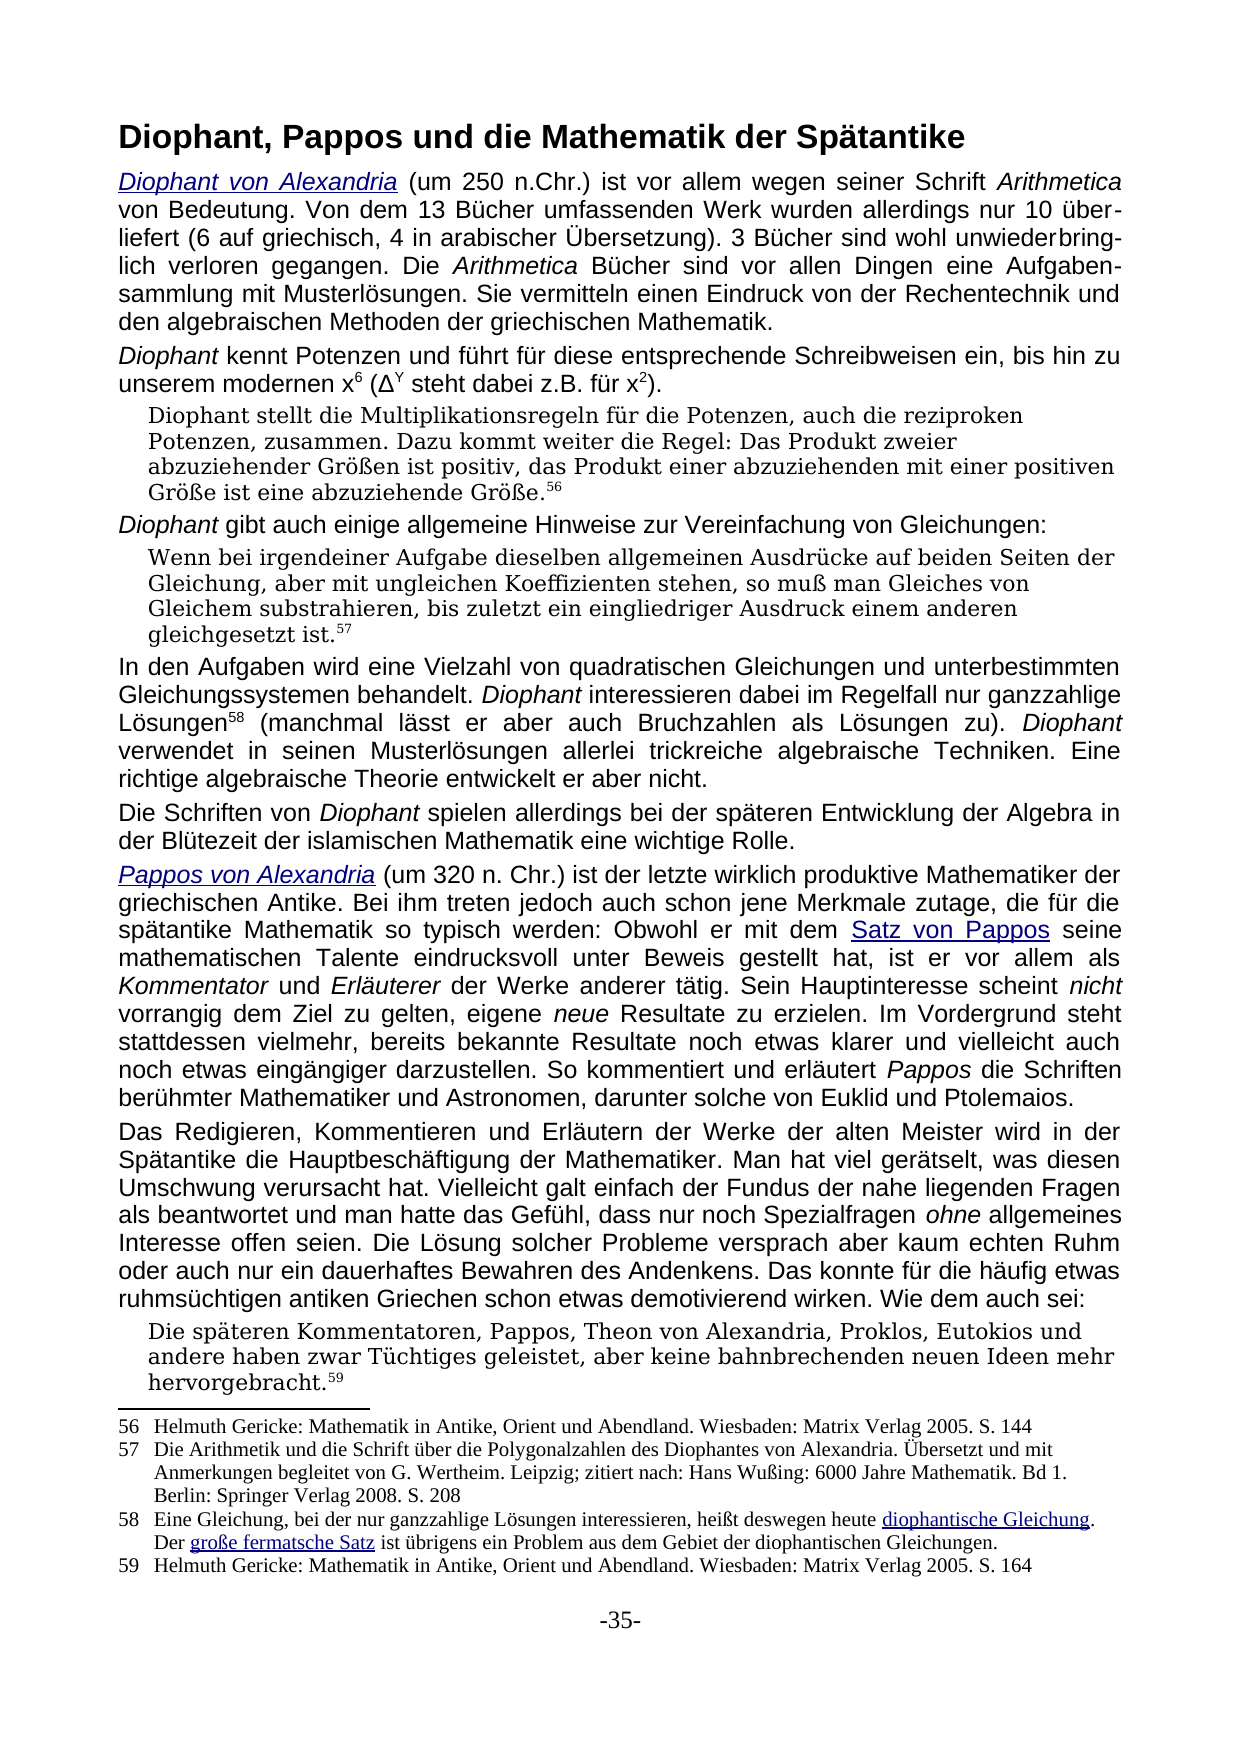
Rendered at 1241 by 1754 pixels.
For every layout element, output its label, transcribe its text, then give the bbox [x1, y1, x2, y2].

text Diophant kennt Potenzen und führt für diese entsprechende Schreibweisen ein, bis hin zu unserem modernen x6 (ΔY steht dabei z.B. für x2). [118, 341, 1122, 397]
text Die späteren Kommentatoren, Pappos, Theon von Alexandria, Proklos, Eutokios und andere haben zwar Tüchtiges geleistet, aber keine bahnbrechenden neuen Ideen mehr hervorgebracht. [148, 1319, 1122, 1396]
text In den Aufgaben wird eine Vielzahl von quadratischen Gleichungen und unterbestimmten Gleichungssystemen behandelt. Diophant interessieren dabei im Regelfall nur ganzzahlige Lösungen (manchmal lässt er aber auch Bruchzahlen als Lösungen zu). Diophant verwendet in seinen Musterlösungen allerlei trickreiche algebraische Techniken. Eine richtige algebraische Theorie entwickelt er aber nicht. [118, 653, 1122, 793]
text Diophant von Alexandria (um 250 n.Chr.) ist vor allem wegen seiner Schrift Arithmetica von Bedeutung. Von dem 13 Bücher umfassenden Werk wurden allerdings nur 10 über­liefert (6 auf griechisch, 4 in arabischer Übersetzung). 3 Bücher sind wohl unwieder­bring­lich verloren gegangen. Die Arithmetica Bücher sind vor allen Dingen eine Aufgaben­samm­lung mit Musterlösungen. Sie vermitteln einen Eindruck von der Rechentechnik und den algebraischen Methoden der griechischen Mathematik. [118, 168, 1122, 336]
text Die Arithmetik und die Schrift über die Polygonalzahlen des Diophantes von Alexandria. Übersetzt und mit Anmerkungen begleitet von G. Wertheim. Leipzig; zitiert nach: Hans Wußing: 6000 Jahre Mathematik. Bd 1. Berlin: Springer Verlag 2008. S. 208 [118, 1438, 1122, 1507]
text Das Redigieren, Kommentieren und Erläutern der Werke der alten Meister wird in der Spätantike die Hauptbeschäftigung der Mathematiker. Man hat viel gerätselt, was diesen Umschwung verursacht hat. Vielleicht galt einfach der Fundus der nahe liegenden Fragen als beantwortet und man hatte das Gefühl, dass nur noch Spezialfragen ohne allgemeines Interesse offen seien. Die Lösung solcher Probleme versprach aber kaum echten Ruhm oder auch nur ein dauerhaftes Bewahren des Andenkens. Das konnte für die häufig etwas ruhmsüchtigen antiken Griechen schon etwas demotivierend wirken. Wie dem auch sei: [118, 1118, 1122, 1313]
text Pappos von Alexandria (um 320 n. Chr.) ist der letzte wirklich produktive Mathematiker der griechischen Antike. Bei ihm treten jedoch auch schon jene Merkmale zutage, die für die spätantike Mathematik so typisch werden: Obwohl er mit dem Satz von Pappos seine mathematischen Talente eindrucksvoll unter Beweis gestellt hat, ist er vor allem als Kommentator und Erläuterer der Werke anderer tätig. Sein Hauptinteresse scheint nicht vorrangig dem Ziel zu gelten, eigene neue Resultate zu erzielen. Im Vordergrund steht stattdessen vielmehr, bereits bekannte Resultate noch etwas klarer und vielleicht auch noch etwas eingängiger darzustellen. So kommentiert und erläutert Pappos die Schriften berühmter Mathematiker und Astronomen, darunter solche von Euklid und Ptolemaios. [118, 860, 1122, 1112]
text Diophant gibt auch einige allgemeine Hinweise zur Vereinfachung von Gleichungen: [118, 511, 1122, 539]
subtitle Diophant, Pappos und die Mathematik der Spätantike [118, 118, 1122, 156]
text Eine Gleichung, bei der nur ganzzahlige Lösungen interessieren, heißt deswegen heute diophantische Gleichung. Der große fermatsche Satz ist übrigens ein Problem aus dem Gebiet der diophantischen Gleichungen. [118, 1507, 1122, 1554]
text Helmuth Gericke: Mathematik in Antike, Orient und Abendland. Wiesbaden: Matrix Verlag 2005. S. 144 [118, 1415, 1122, 1438]
text Wenn bei irgendeiner Aufgabe dieselben allgemeinen Ausdrücke auf beiden Seiten der Gleichung, aber mit ungleichen Koeffizienten stehen, so muß man Gleiches von Gleichem substrahieren, bis zuletzt ein eingliedriger Ausdruck einem anderen gleichgesetzt ist. [148, 545, 1122, 647]
text Helmuth Gericke: Mathematik in Antike, Orient und Abendland. Wiesbaden: Matrix Verlag 2005. S. 164 [118, 1554, 1122, 1577]
text Diophant stellt die Multiplikationsregeln für die Potenzen, auch die reziproken Potenzen, zusammen. Dazu kommt weiter die Regel: Das Produkt zweier abzuziehender Größen ist positiv, das Produkt einer abzuziehenden mit einer positiven Größe ist eine abzuziehende Größe. [148, 403, 1122, 505]
text Die Schriften von Diophant spielen allerdings bei der späteren Entwicklung der Algebra in der Blütezeit der islamischen Mathematik eine wichtige Rolle. [118, 799, 1122, 854]
